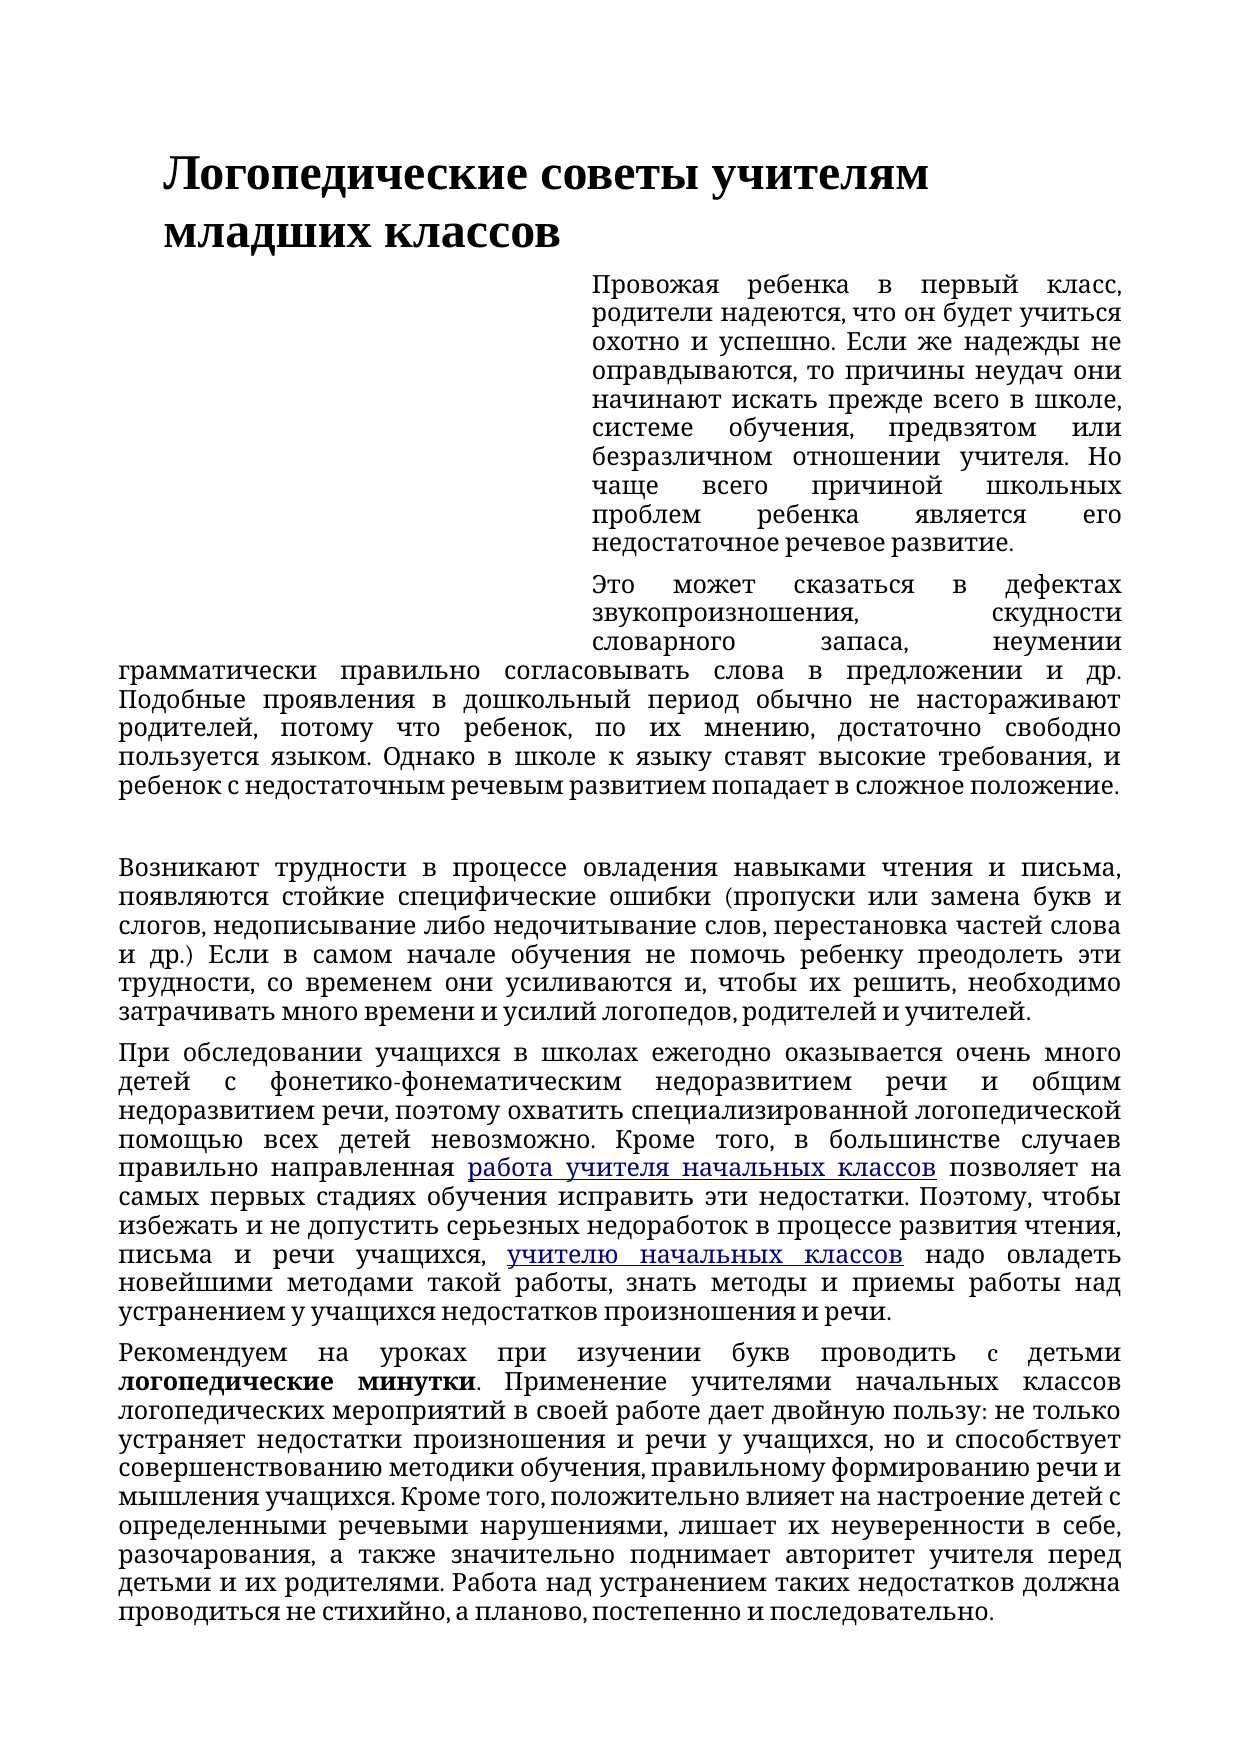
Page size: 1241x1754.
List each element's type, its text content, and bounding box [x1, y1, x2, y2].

text Возникают трудности в процессе овладения навыками чтения и письма, появляются стойкие специфические ошибки (пропуски или замена букв и слогов, недописывание либо недочитывание слов, перестановка частей слова и др.) Если в самом начале обучения не помочь ребенку преодолеть эти трудности, со временем они усиливаются и, чтобы их решить, необходимо затрачивать много времени и усилий логопедов, родителей и учителей. [118, 854, 1122, 1027]
text При обследовании учащихся в школах ежегодно оказывается очень много детей с фонетико-фонематическим недоразвитием речи и общим недоразвитием речи, поэтому охватить специализированной логопедической помощью всех детей невозможно. Кроме того, в большинстве случаев правильно направленная ​​работа учителя начальных классов позволяет на самых первых стадиях обучения исправить эти недостатки. Поэтому, чтобы избежать и не допустить серьезных недоработок в процессе развития чтения, письма и речи учащихся, учителю начальных классов надо овладеть новейшими методами такой работы, знать методы и приемы работы над устранением у учащихся недостатков произношения и речи. [118, 1039, 1122, 1327]
text Рекомендуем на уроках при изучении букв проводить c детьми логопедические минутки. Применение учителями начальных классов логопедических мероприятий в своей работе дает двойную пользу: не только устраняет недостатки произношения и речи у учащихся, но и способствует совершенствованию методики обучения, правильному формированию речи и мышления учащихся. Кроме того, положительно влияет на настроение детей с определенными речевыми нарушениями, лишает их неуверенности в себе, разочарования, а также значительно поднимает авторитет учителя перед детьми и их родителями. Работа над устранением таких недостатков должна проводиться не стихийно, а планово, постепенно и последовательно. [118, 1339, 1122, 1627]
text Провожая ребенка в первый класс, родители надеются, что он будет учиться охотно и успешно. Если же надежды не оправдываются, то причины неудач они начинают искать прежде всего в школе, системе обучения, предвзятом или безразличном отношении учителя. Но чаще всего причиной школьных проблем ребенка является его недостаточное речевое развитие. [118, 271, 1122, 558]
subtitle Логопедические советы учителям младших классов [118, 143, 1122, 258]
text Это может сказаться в дефектах звукопроизношения, скудности словарного запаса, неумении грамматически правильно согласовывать слова в предложении и др. Подобные проявления в дошкольный период обычно не настораживают родителей, потому что ребенок, по их мнению, достаточно свободно пользуется языком. Однако в школе к языку ставят высокие требования, и ребенок с недостаточным речевым развитием попадает в сложное положение. [118, 571, 1122, 801]
